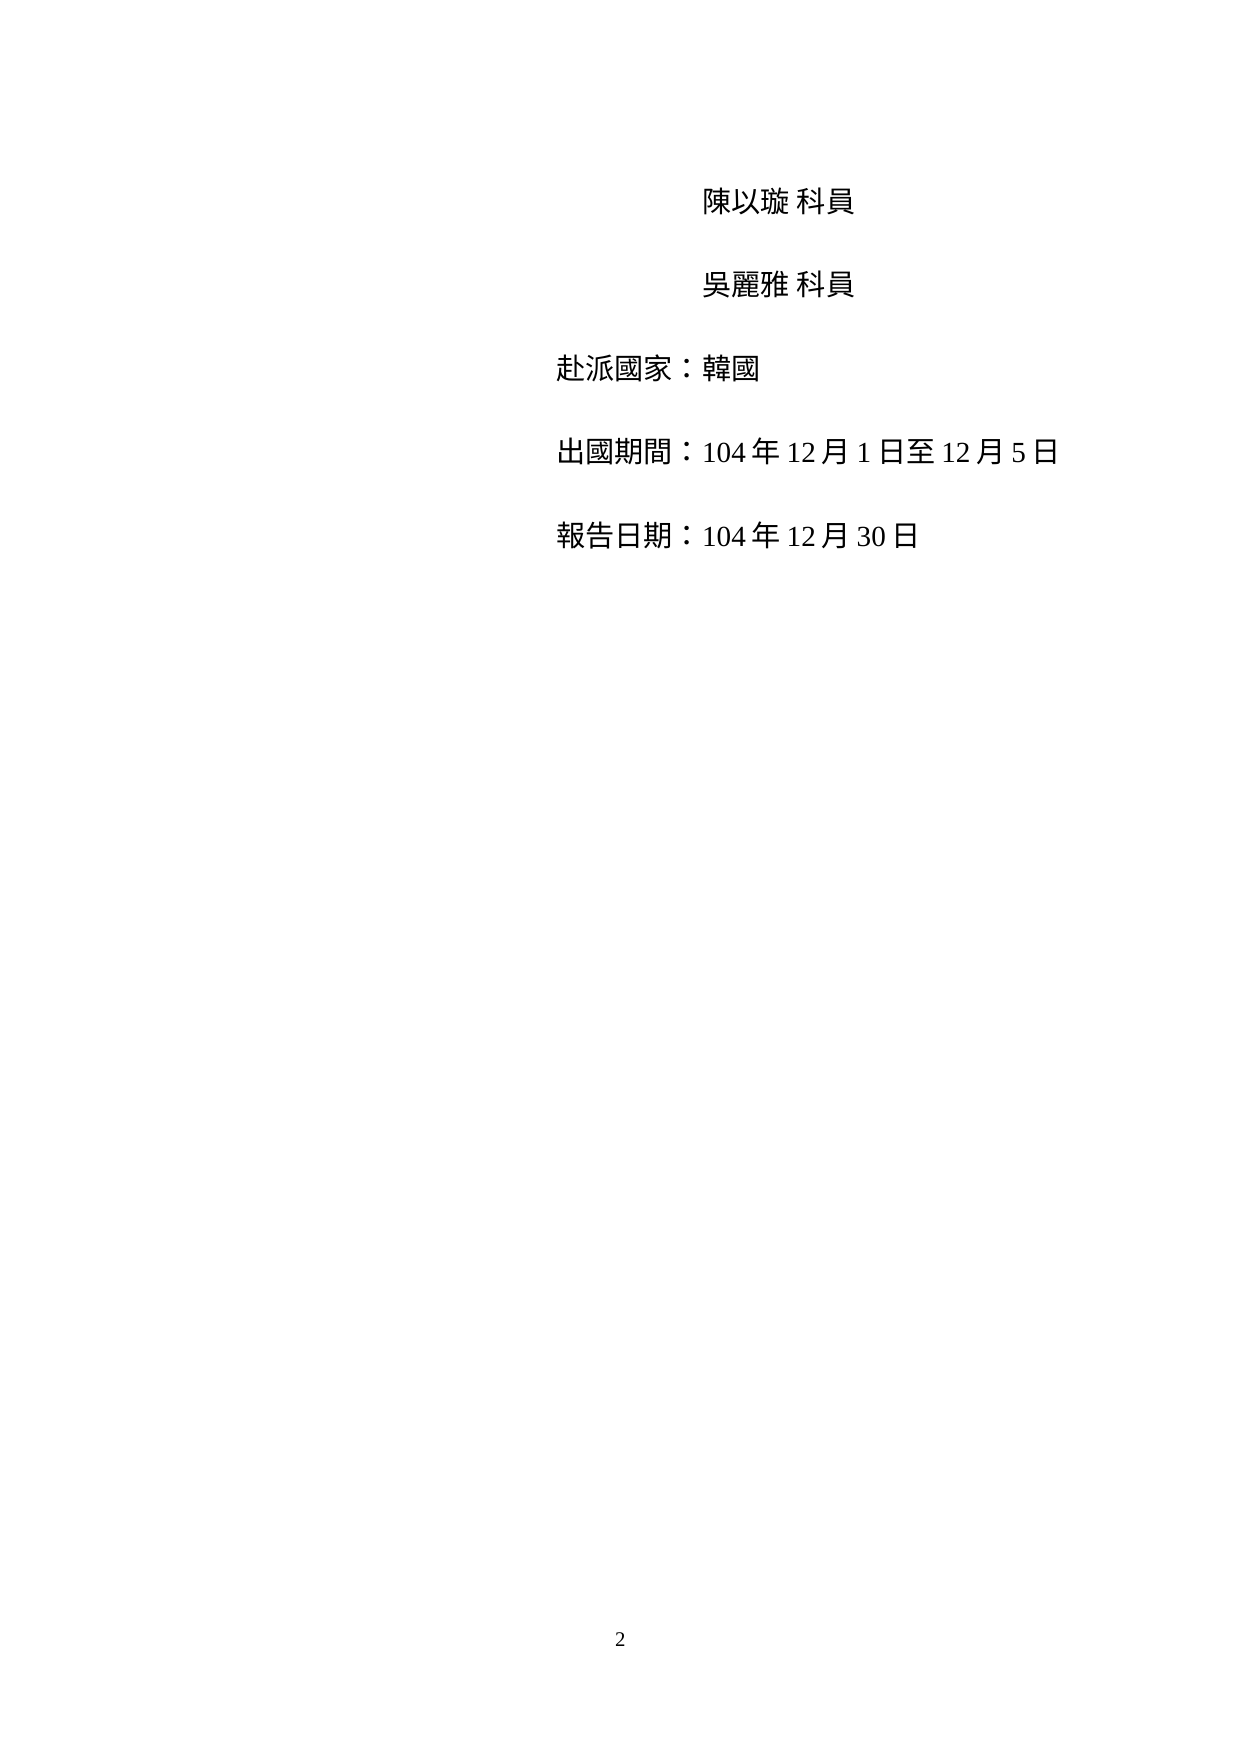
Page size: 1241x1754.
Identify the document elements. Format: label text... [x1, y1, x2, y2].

text 陳以璇 科員 [148, 162, 1092, 237]
text 吳麗雅 科員 [148, 246, 1092, 321]
text 赴派國家：韓國 [148, 329, 1092, 404]
text 出國期間：104年12月1日至12月5日 [148, 412, 1092, 487]
text 報告日期：104年12月30日 [148, 496, 1092, 571]
